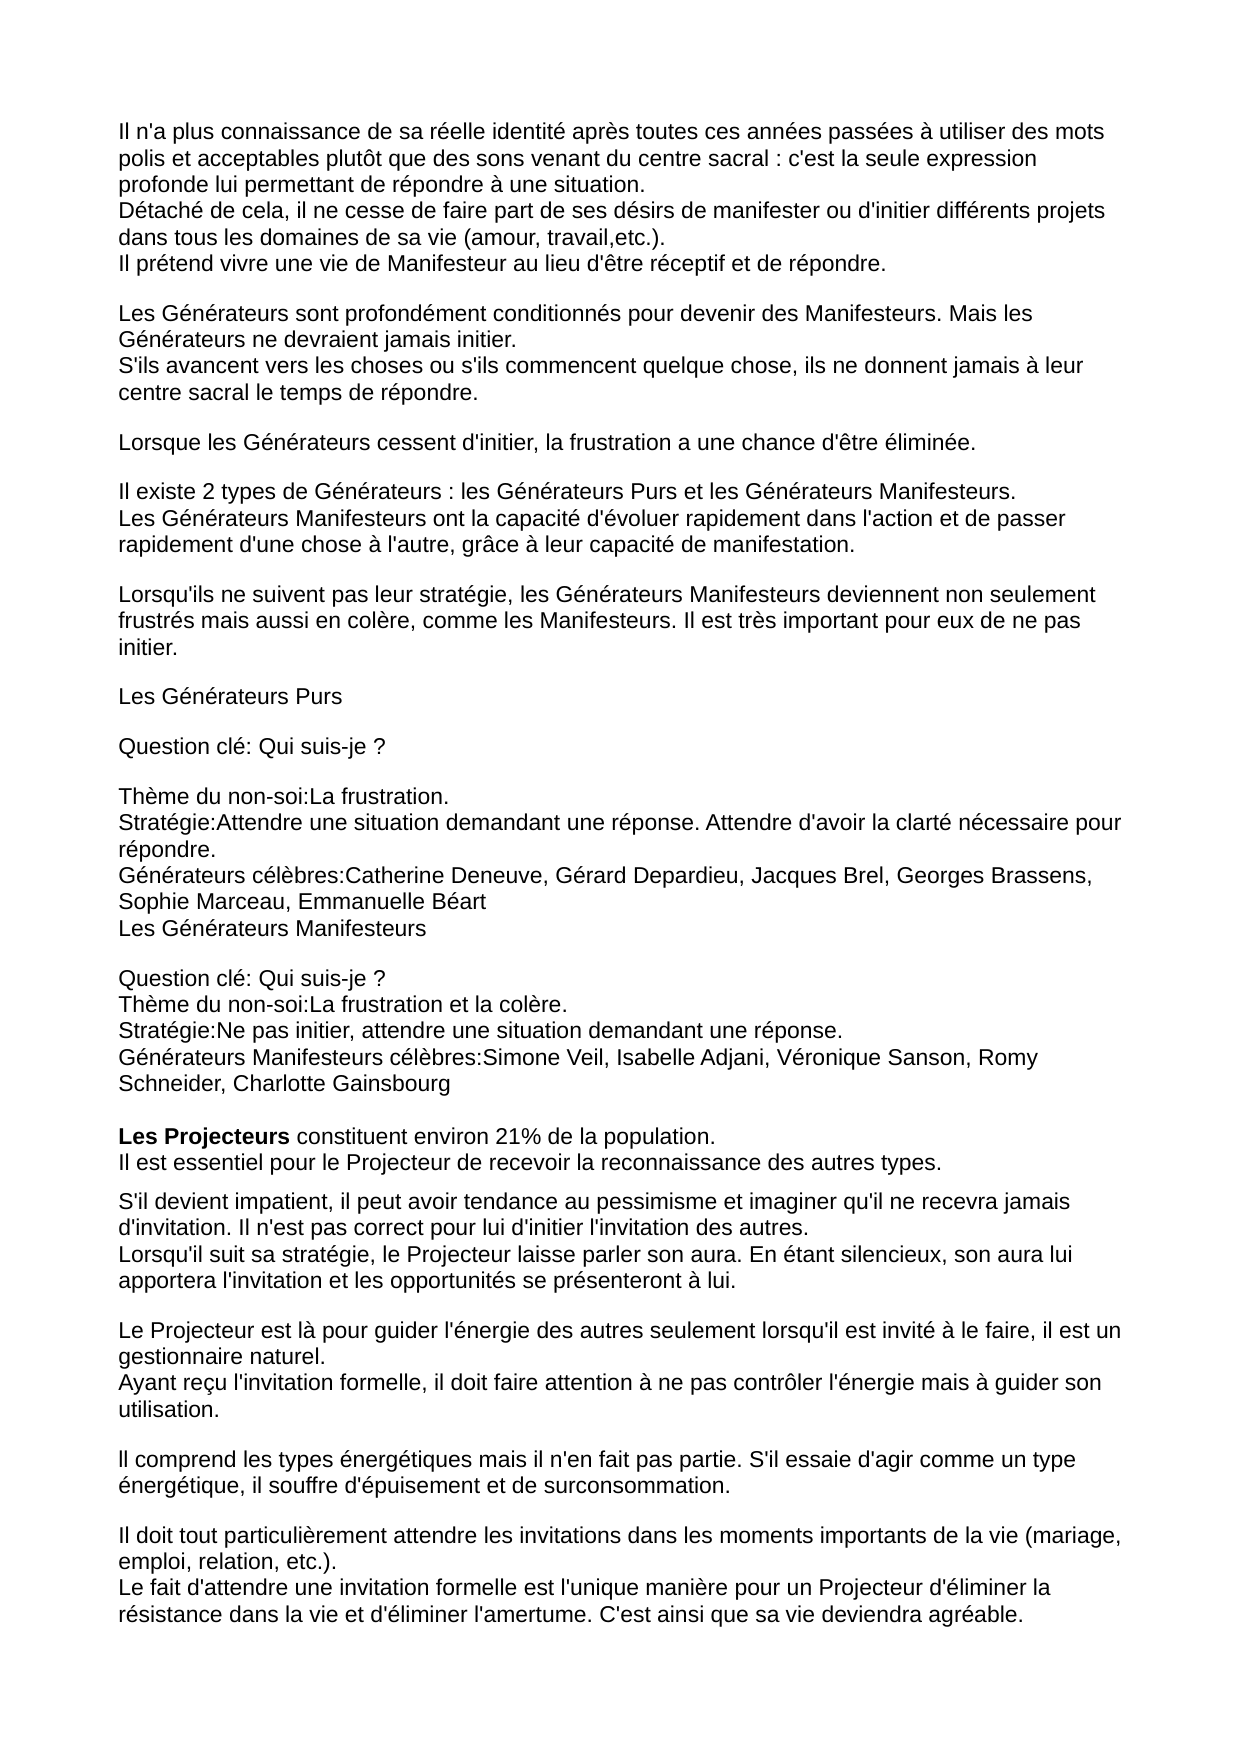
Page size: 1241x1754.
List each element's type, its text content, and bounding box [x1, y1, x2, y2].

text Les Projecteurs constituent environ 21% de la population. Il est essentiel pour le Projecteur de recevoir la reconnaissance des autres types. [118, 1123, 1122, 1175]
text Les Générateurs Manifesteurs ont la capacité d'évoluer rapidement dans l'action et de passer rapidement d'une chose à l'autre, grâce à leur capacité de manifestation. [118, 505, 1122, 557]
text ll comprend les types énergétiques mais il n'en fait pas partie. S'il essaie d'agir comme un type énergétique, il souffre d'épuisement et de surconsommation. [118, 1446, 1122, 1498]
text Générateurs Manifesteurs célèbres:Simone Veil, Isabelle Adjani, Véronique Sanson, Romy Schneider, Charlotte Gainsbourg [118, 1043, 1122, 1096]
text Lorsque les Générateurs cessent d'initier, la frustration a une chance d'être éliminée. [118, 428, 1122, 455]
text Question clé: Qui suis-je ? [118, 964, 1122, 991]
text Thème du non-soi:La frustration et la colère. [118, 991, 1122, 1017]
text Question clé: Qui suis-je ? [118, 733, 1122, 759]
text S'il devient impatient, il peut avoir tendance au pessimisme et imaginer qu'il ne recevra jamais d'invitation. Il n'est pas correct pour lui d'initier l'invitation des autres. Lorsqu'il suit sa stratégie, le Projecteur laisse parler son aura. En étant silencieux, son aura lui apportera l'invitation et les opportunités se présenteront à lui. [118, 1188, 1122, 1293]
text Le Projecteur est là pour guider l'énergie des autres seulement lorsqu'il est invité à le faire, il est un gestionnaire naturel. Ayant reçu l'invitation formelle, il doit faire attention à ne pas contrôler l'énergie mais à guider son utilisation. [118, 1317, 1122, 1422]
text Les Générateurs sont profondément conditionnés pour devenir des Manifesteurs. Mais les Générateurs ne devraient jamais initier. S'ils avancent vers les choses ou s'ils commencent quelque chose, ils ne donnent jamais à leur centre sacral le temps de répondre. [118, 300, 1122, 405]
text Il existe 2 types de Générateurs : les Générateurs Purs et les Générateurs Manifesteurs. [118, 478, 1122, 505]
text Il n'a plus connaissance de sa réelle identité après toutes ces années passées à utiliser des mots polis et acceptables plutôt que des sons venant du centre sacral : c'est la seule expression profonde lui permettant de répondre à une situation. Détaché de cela, il ne cesse de faire part de ses désirs de manifester ou d'initier différents projets dans tous les domaines de sa vie (amour, travail,etc.). Il prétend vivre une vie de Manifesteur au lieu d'être réceptif et de répondre. [118, 118, 1122, 276]
text Les Générateurs Manifesteurs [118, 915, 1122, 941]
text Stratégie:Attendre une situation demandant une réponse. Attendre d'avoir la clarté nécessaire pour répondre. [118, 809, 1122, 862]
text Lorsqu'ils ne suivent pas leur stratégie, les Générateurs Manifesteurs deviennent non seulement frustrés mais aussi en colère, comme les Manifesteurs. Il est très important pour eux de ne pas initier. [118, 581, 1122, 660]
text Les Générateurs Purs [118, 683, 1122, 710]
text Thème du non-soi:La frustration. [118, 783, 1122, 809]
text Il doit tout particulièrement attendre les invitations dans les moments importants de la vie (mariage, emploi, relation, etc.). Le fait d'attendre une invitation formelle est l'unique manière pour un Projecteur d'éliminer la résistance dans la vie et d'éliminer l'amertume. C'est ainsi que sa vie deviendra agréable. [118, 1522, 1122, 1627]
text Générateurs célèbres:Catherine Deneuve, Gérard Depardieu, Jacques Brel, Georges Brassens, Sophie Marceau, Emmanuelle Béart [118, 862, 1122, 915]
text Stratégie:Ne pas initier, attendre une situation demandant une réponse. [118, 1017, 1122, 1043]
